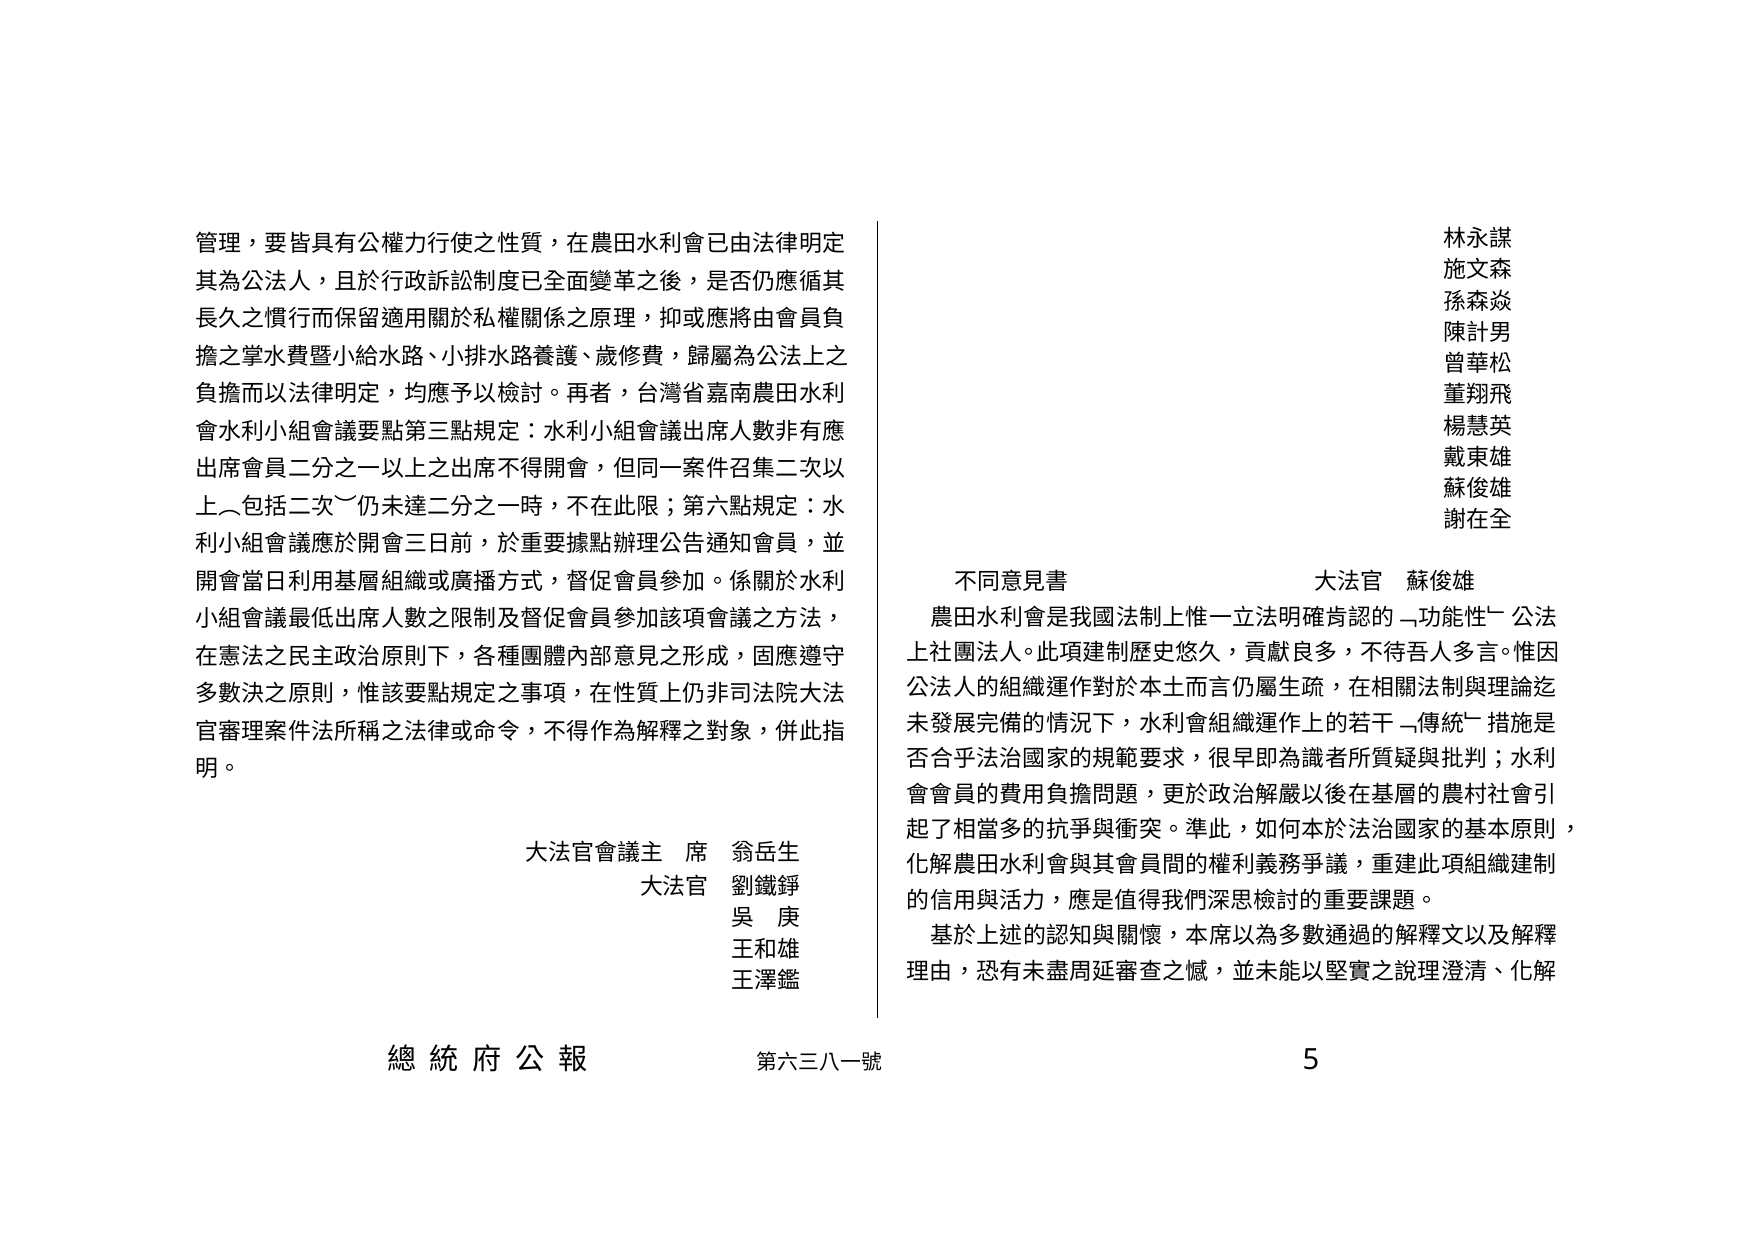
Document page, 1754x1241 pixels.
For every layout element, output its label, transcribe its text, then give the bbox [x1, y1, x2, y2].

text 不同意見書 大法官 蘇俊雄 [954, 559, 1559, 597]
text 蘇俊雄 [907, 472, 1512, 503]
text 曾華松 [907, 347, 1512, 378]
text 董翔飛 [907, 378, 1512, 409]
text 農田水利會是我國法制上惟一立法明確肯認的﹁功能性﹂公法上社團法人。此項建制歷史悠久，貢獻良多，不待吾人多言。惟因公法人的組織運作對於本土而言仍屬生疏，在相關法制與理論迄未發展完備的情況下，水利會組織運作上的若干﹁傳統﹂措施是否合乎法治國家的規範要求，很早即為識者所質疑與批判；水利會會員的費用負擔問題，更於政治解嚴以後在基層的農村社會引起了相當多的抗爭與衝突。準此，如何本於法治國家的基本原則，化解農田水利會與其會員間的權利義務爭議，重建此項組織建制的信用與活力，應是值得我們深思檢討的重要課題。 [907, 597, 1559, 915]
text 楊慧英 [907, 409, 1512, 440]
text 基於上述的認知與關懷，本席以為多數通過的解釋文以及解釋理由，恐有未盡周延審查之憾，並未能以堅實之說理澄清、化解系爭規範的合憲性爭議。按多數意見固然肯認農田水利會作為公法人，於法律授權範圍內享有一定的自主組織運作權限；可是針對其下之﹁水利小組﹂能否以相當粗略的議決方式自行決定﹁掌水費﹂等諸多費用之分擔、使用，甚至進而委託水利會代為徵收的爭議問題，多數意見卻另以所謂的﹁慣行﹂以及﹁私權關係之原理﹂為由，容認此項備受爭議之傳統措施的合憲性，而僅以﹁警告性裁判﹂的方式要求有關機關檢討改進。然而，此項﹁慣行﹂的憲法許容性，原本即為本件解釋的待證課題；而且縱使吾人承認其有習慣法之位階與效力，基於法律保留原則，我們亦不應肯認其可以作為限制人民權利的規範基礎︵註一︶。多數意見尊重、容認﹁慣行﹂續存的論理，因之不僅有陷入循環論證之虞，更可能有悖於法律保留原則的規範要求，而為吾人所不敢贊同。至若援引所謂的﹁私權關係之原理﹂，是否即能正當化、合理化﹁慣行﹂上水利小組的運作規範︵特別是聲請人所質疑之﹁台灣省嘉南農田水利會水利小組會議要點﹂此項行政規則︶，本席亦認為尚有深入分析檢討之必要。爰提出不同意見書，說明理由如下： [907, 915, 1559, 986]
text 陳計男 [907, 315, 1512, 347]
text 林永謀 [907, 222, 1512, 253]
text 謝在全 [907, 503, 1512, 534]
text 孫森焱 [907, 284, 1512, 315]
text 大法官會議主 席 翁岳生 [195, 834, 800, 867]
text 大法官 劉鐵錚 [195, 867, 800, 901]
text 王和雄 [195, 932, 800, 963]
text 施文森 [907, 253, 1512, 284]
text 吳 庚 [195, 901, 800, 932]
text 王澤鑑 [195, 963, 800, 994]
text 管理，要皆具有公權力行使之性質，在農田水利會已由法律明定其為公法人，且於行政訴訟制度已全面變革之後，是否仍應循其長久之慣行而保留適用關於私權關係之原理，抑或應將由會員負擔之掌水費暨小給水路、小排水路養護、歲修費，歸屬為公法上之負擔而以法律明定，均應予以檢討。再者，台灣省嘉南農田水利會水利小組會議要點第三點規定：水利小組會議出席人數非有應出席會員二分之一以上之出席不得開會，但同一案件召集二次以上︵包括二次︶仍未達二分之一時，不在此限；第六點規定：水利小組會議應於開會三日前，於重要據點辦理公告通知會員，並開會當日利用基層組織或廣播方式，督促會員參加。係關於水利小組會議最低出席人數之限制及督促會員參加該項會議之方法，在憲法之民主政治原則下，各種團體內部意見之形成，固應遵守多數決之原則，惟該要點規定之事項，在性質上仍非司法院大法官審理案件法所稱之法律或命令，不得作為解釋之對象，併此指明。 [195, 222, 847, 784]
text 戴東雄 [907, 440, 1512, 472]
